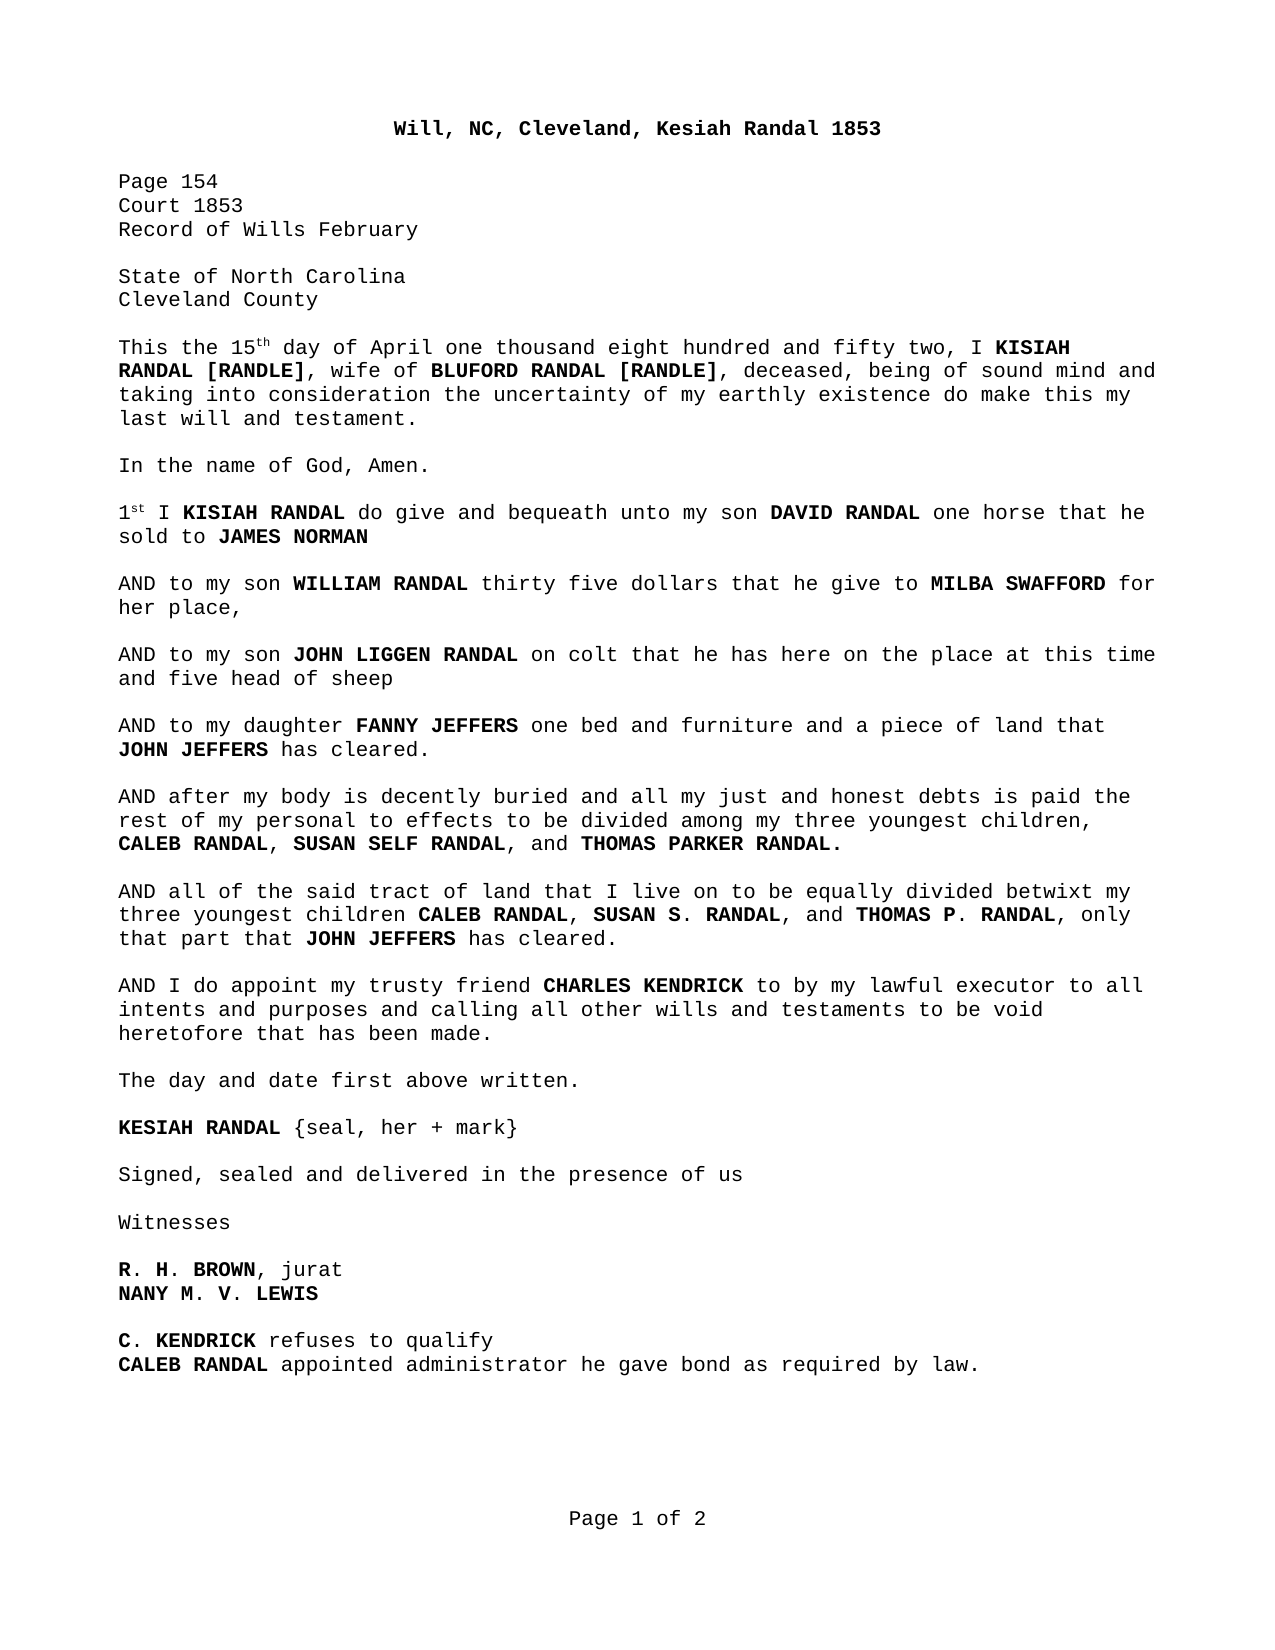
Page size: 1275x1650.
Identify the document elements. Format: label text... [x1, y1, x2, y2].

text and to my son William Randal thirty five dollars that he give to Milba Swafford for her place, [118, 573, 1157, 621]
text Cleveland County [118, 289, 1157, 313]
text Record of Wills February [118, 218, 1157, 242]
text This the 15th day of April one thousand eight hundred and fifty two, I Kisiah Randal [RANDLE], wife of Bluford Randal [RANDLE], deceased, being of sound mind and taking into consideration the uncertainty of my earthly existence do make this my last will and testament. [118, 337, 1157, 431]
text Kesiah Randal {seal, her + mark} [118, 1117, 1157, 1141]
text Page 154 [118, 171, 1157, 195]
text Nany M. V. Lewis [118, 1283, 1157, 1306]
text State of North Carolina [118, 266, 1157, 289]
text In the name of God, Amen. [118, 455, 1157, 479]
text and I do appoint my trusty friend Charles Kendrick to by my lawful executor to all intents and purposes and calling all other wills and testaments to be void heretofore that has been made. [118, 975, 1157, 1046]
text and after my body is decently buried and all my just and honest debts is paid the rest of my personal to effects to be divided among my three youngest children, Caleb Randal, Susan Self Randal, and Thomas Parker Randal. [118, 786, 1157, 857]
text C. Kendrick refuses to qualify [118, 1330, 1157, 1353]
text 1st I Kisiah randal do give and bequeath unto my son David Randal one horse that he sold to James Norman [118, 502, 1157, 549]
text R. H. Brown, jurat [118, 1259, 1157, 1283]
text and to my son John Liggen Randal on colt that he has here on the place at this time and five head of sheep [118, 644, 1157, 691]
text Witnesses [118, 1212, 1157, 1235]
text Caleb Randal appointed administrator he gave bond as required by law. [118, 1353, 1157, 1377]
text The day and date first above written. [118, 1070, 1157, 1093]
text and all of the said tract of land that I live on to be equally divided betwixt my three youngest children Caleb Randal, Susan S. Randal, and Thomas P. Randal, only that part that John Jeffers has cleared. [118, 881, 1157, 952]
text Signed, sealed and delivered in the presence of us [118, 1164, 1157, 1188]
text and to my daughter Fanny Jeffers one bed and furniture and a piece of land that John Jeffers has cleared. [118, 715, 1157, 762]
text Court 1853 [118, 195, 1157, 218]
